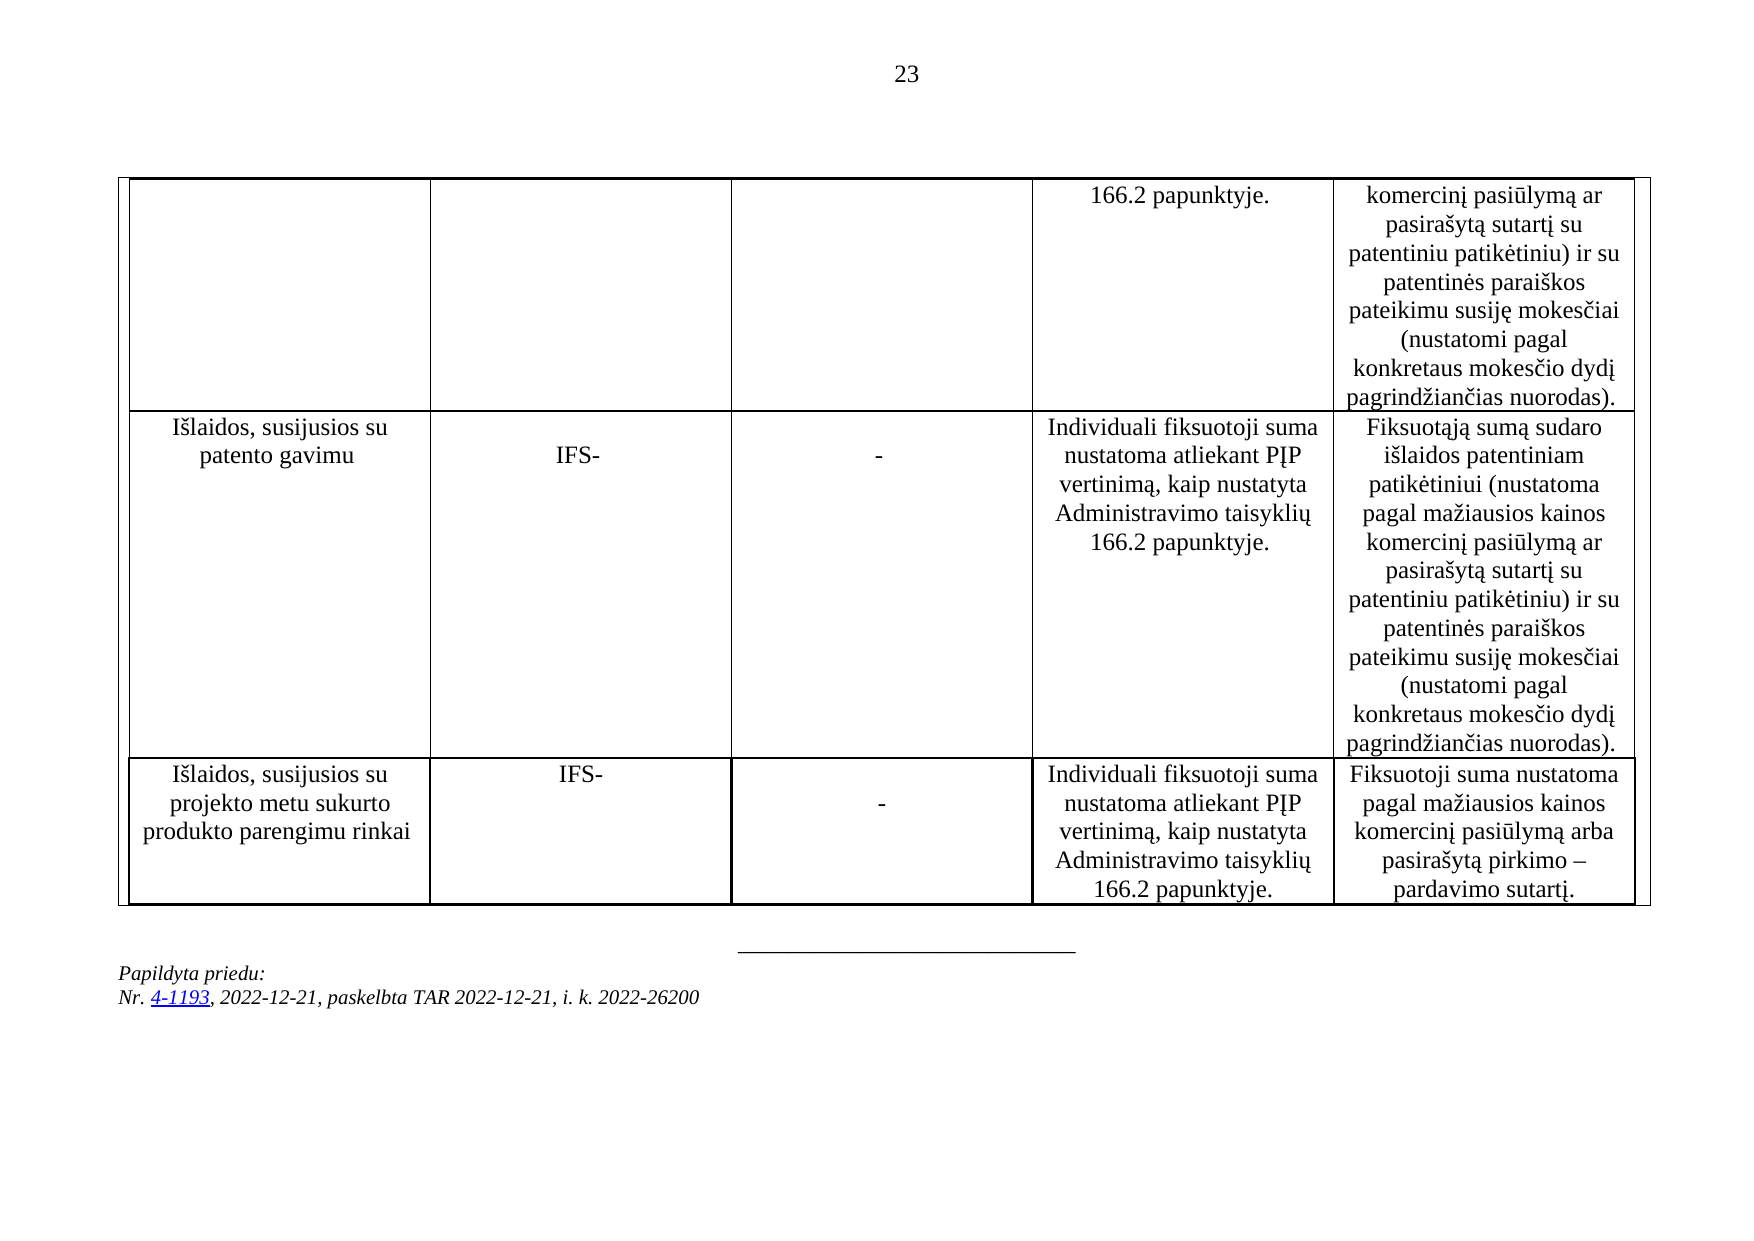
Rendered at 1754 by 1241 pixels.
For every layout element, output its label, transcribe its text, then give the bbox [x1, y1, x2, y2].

text Papildyta priedu: [118, 961, 1695, 984]
table_cell - [733, 759, 1031, 903]
table_cell Individuali fiksuotoji suma nustatoma atliekant PĮP vertinimą, kaip nustatyta Administravimo taisyklių 166.2 papunktyje. [1033, 412, 1333, 757]
table_cell [1635, 178, 1650, 905]
table_cell Individuali fiksuotoji suma nustatoma atliekant PĮP vertinimą, kaip nustatyta Administravimo taisyklių 166.2 papunktyje. [1034, 759, 1333, 903]
table_cell [431, 180, 731, 410]
table_cell - [732, 180, 1032, 410]
text ___________________________ [118, 927, 1695, 956]
table_cell Išlaidos, susijusios su projekto metu sukurto produkto parengimu rinkai [130, 759, 429, 903]
table_cell Fiksuotąją sumą sudaro išlaidos patentiniam patikėtiniui (nustatoma pagal mažiausios kainos komercinį pasiūlymą ar pasirašytą sutartį su patentiniu patikėtiniu) ir su patentinės paraiškos pateikimu susiję mokesčiai (nustatomi pagal konkretaus mokesčio dydį pagrindžiančias nuorodas). [1334, 412, 1634, 757]
table_cell 166.2 papunktyje. [1033, 180, 1333, 410]
table_cell Fiksuotoji suma nustatoma pagal mažiausios kainos komercinį pasiūlymą arba pasirašytą pirkimo –pardavimo sutartį. [1335, 759, 1634, 903]
table_cell - [732, 412, 1032, 757]
table_cell IFS- [431, 759, 730, 903]
table_cell [119, 178, 129, 905]
table_cell [130, 180, 430, 410]
text Nr. 4-1193, 2022-12-21, paskelbta TAR 2022-12-21, i. k. 2022-26200 [118, 984, 1695, 1009]
table_cell komercinį pasiūlymą ar pasirašytą sutartį su patentiniu patikėtiniu) ir su patentinės paraiškos pateikimu susiję mokesčiai (nustatomi pagal konkretaus mokesčio dydį pagrindžiančias nuorodas). [1334, 180, 1634, 410]
table_cell IFS- [431, 412, 731, 757]
table_cell Išlaidos, susijusios su patento gavimu [130, 412, 430, 757]
